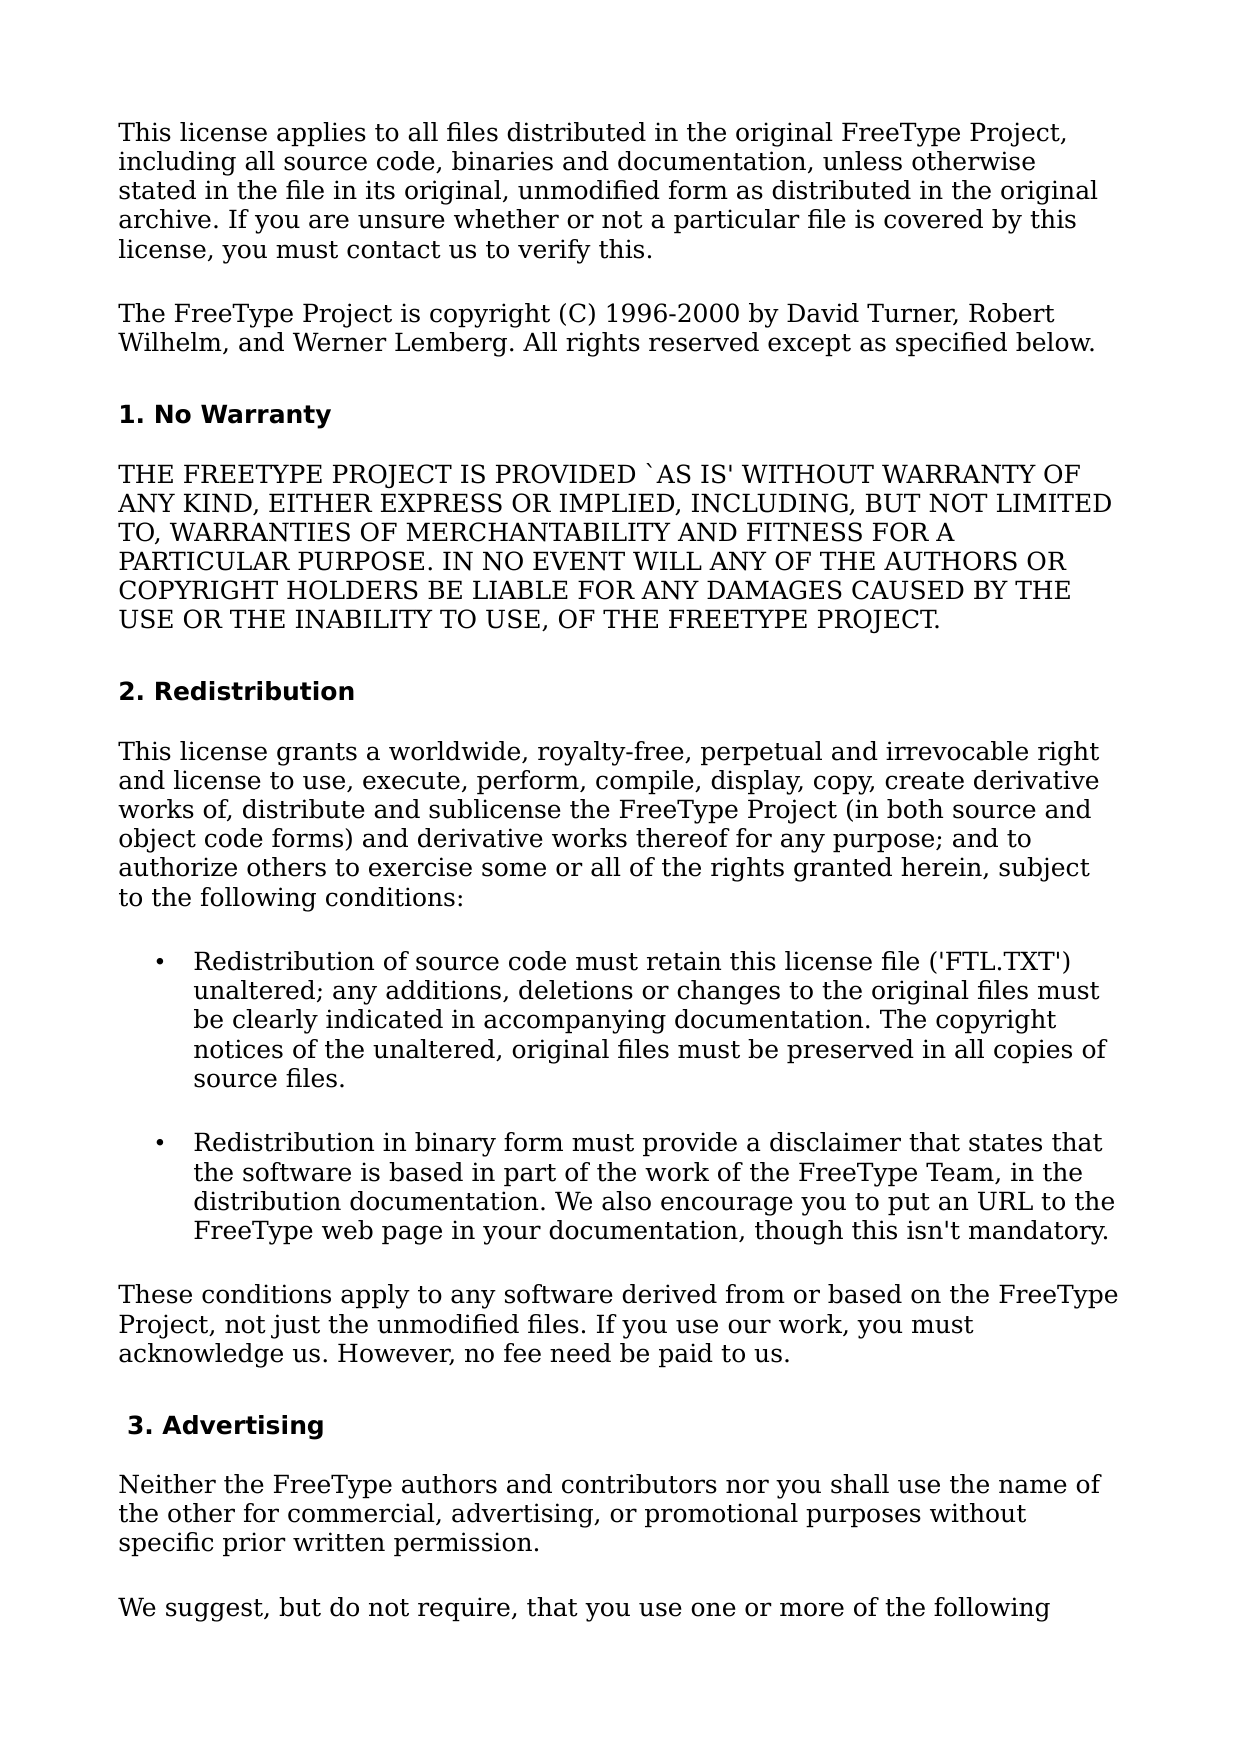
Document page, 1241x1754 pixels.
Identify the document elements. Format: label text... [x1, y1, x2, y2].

text Neither the FreeType authors and contributors nor you shall use the name of the other for commercial, advertising, or promotional purposes without specific prior written permission. [118, 1470, 1122, 1558]
text We suggest, but do not require, that you use one or more of the following [118, 1593, 1122, 1622]
text This license applies to all files distributed in the original FreeType Project, including all source code, binaries and documentation, unless otherwise stated in the file in its original, unmodified form as distributed in the original archive. If you are unsure whether or not a particular file is covered by this license, you must contact us to verify this. [118, 118, 1122, 264]
subtitle 3. Advertising [118, 1411, 1122, 1440]
subtitle 1. No Warranty [118, 400, 1122, 429]
subtitle 2. Redistribution [118, 677, 1122, 707]
text These conditions apply to any software derived from or based on the FreeType Project, not just the unmodified files. If you use our work, you must acknowledge us. However, no fee need be paid to us. [118, 1281, 1122, 1368]
list Redistribution of source code must retain this license file ('FTL.TXT') unaltered; any additions, deletions or changes to the original files must be clearly indicated in accompanying documentation. The copyright notices of the unaltered, original files must be preserved in all copies of source files. [156, 947, 1122, 1093]
text The FreeType Project is copyright (C) 1996-2000 by David Turner, Robert Wilhelm, and Werner Lemberg. All rights reserved except as specified below. [118, 299, 1122, 358]
text THE FREETYPE PROJECT IS PROVIDED `AS IS' WITHOUT WARRANTY OF ANY KIND, EITHER EXPRESS OR IMPLIED, INCLUDING, BUT NOT LIMITED TO, WARRANTIES OF MERCHANTABILITY AND FITNESS FOR A PARTICULAR PURPOSE. IN NO EVENT WILL ANY OF THE AUTHORS OR COPYRIGHT HOLDERS BE LIABLE FOR ANY DAMAGES CAUSED BY THE USE OR THE INABILITY TO USE, OF THE FREETYPE PROJECT. [118, 460, 1122, 635]
text This license grants a worldwide, royalty-free, perpetual and irrevocable right and license to use, execute, perform, compile, display, copy, create derivative works of, distribute and sublicense the FreeType Project (in both source and object code forms) and derivative works thereof for any purpose; and to authorize others to exercise some or all of the rights granted herein, subject to the following conditions: [118, 737, 1122, 912]
list Redistribution in binary form must provide a disclaimer that states that the software is based in part of the work of the FreeType Team, in the distribution documentation. We also encourage you to put an URL to the FreeType web page in your documentation, though this isn't mandatory. [156, 1128, 1122, 1245]
